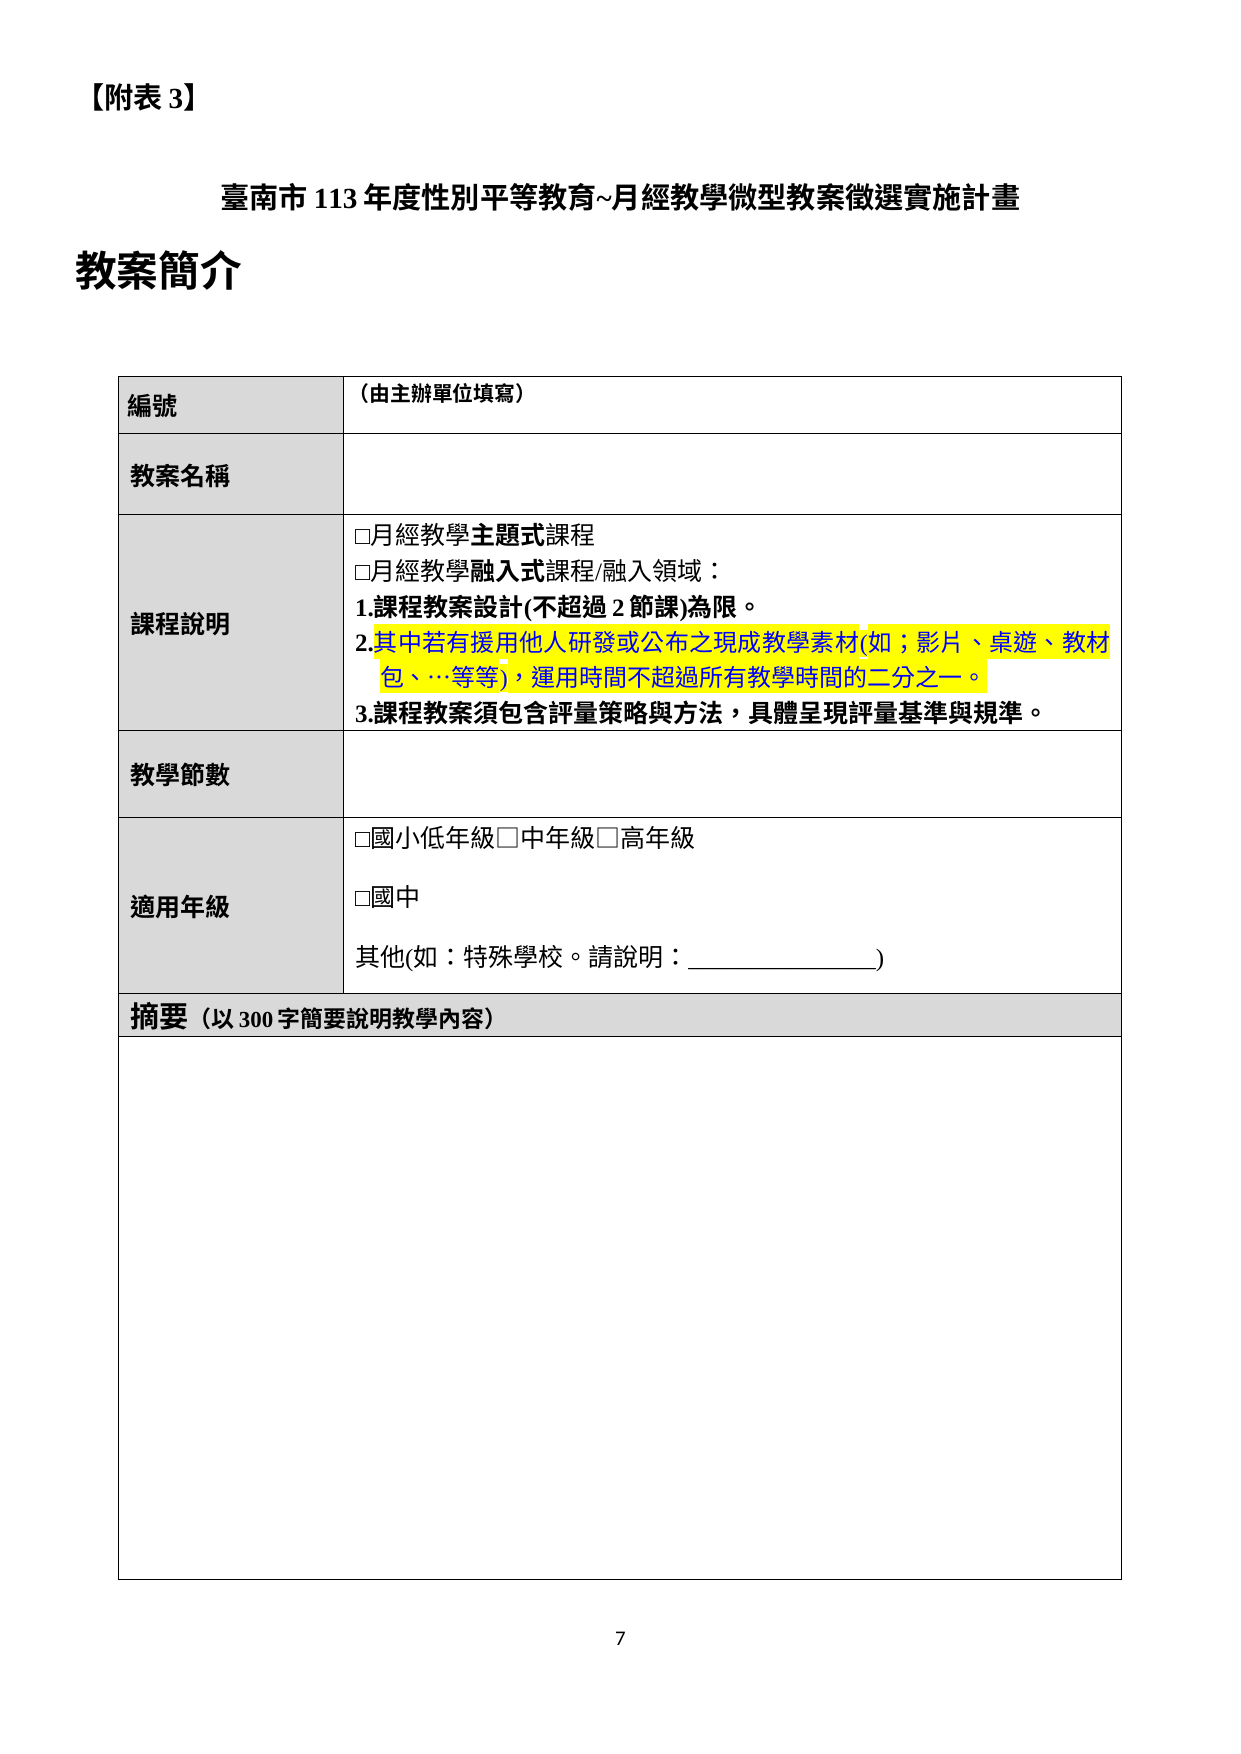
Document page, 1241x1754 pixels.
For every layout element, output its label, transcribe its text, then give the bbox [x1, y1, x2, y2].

table_cell 適用年級 [119, 818, 343, 993]
table_header （由主辦單位填寫） [344, 377, 1121, 433]
table_cell [119, 1037, 1121, 1579]
text 臺南市113年度性別平等教育~月經教學微型教案徵選實施計畫 [75, 175, 1165, 217]
text 【附表3】 [75, 75, 1165, 117]
table_cell 教學節數 [119, 731, 343, 817]
text 教案簡介 [75, 238, 1165, 299]
table_cell 教案名稱 [119, 434, 343, 514]
table_header 編號 [119, 377, 343, 433]
table_cell 摘要（以300字簡要說明教學內容） [119, 994, 1121, 1036]
table_cell □國小低年級□中年級□高年級 □國中 其他(如：特殊學校。請說明：_______________) [344, 818, 1121, 993]
table_cell [344, 731, 1121, 817]
table_cell □月經教學主題式課程 □月經教學融入式課程/融入領域： 1.課程教案設計(不超過2節課)為限。 2.其中若有援用他人研發或公布之現成教學素材(如；影片、桌遊、教材包、…等等)，運用時間不超過所有教學時間的二分之一。 3.課程教案須包含評量策略與方法，具體呈現評量基準與規準。 [344, 515, 1121, 730]
table_cell 課程說明 [119, 515, 343, 730]
table_cell [344, 434, 1121, 514]
